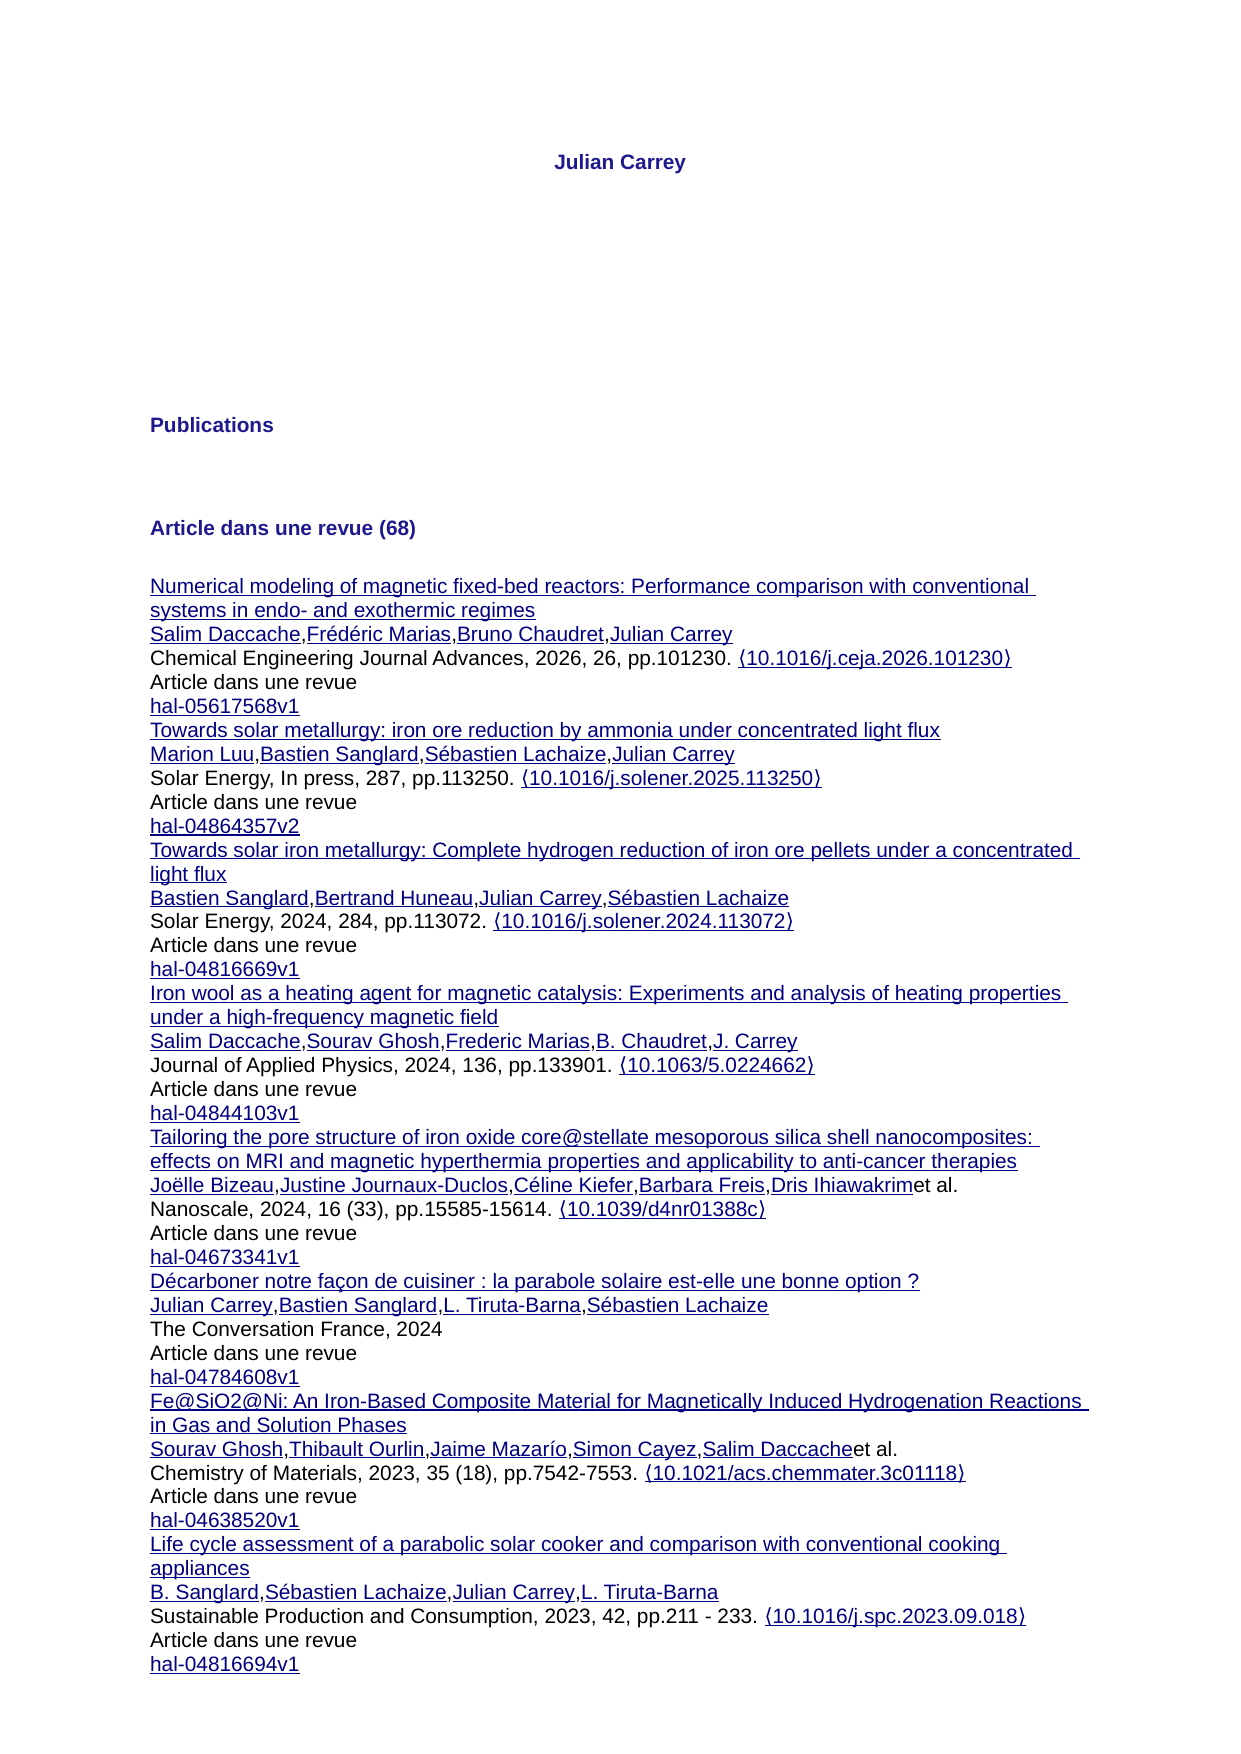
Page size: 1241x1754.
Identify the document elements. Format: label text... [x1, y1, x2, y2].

subtitle Article dans une revue (68) [150, 516, 1090, 539]
table_cell Iron wool as a heating agent for magnetic catalysis: Experiments and analysis of heating properties under a high-frequency magnetic field Salim Daccache,Sourav Ghosh,Frederic Marias,B. Chaudret,J. Carrey Journal of Applied Physics, 2024, 136, pp.133901. ⟨10.1063/5.0224662⟩ Article dans une revue hal-04844103v1 [150, 981, 1090, 1125]
table_cell Tailoring the pore structure of iron oxide core@stellate mesoporous silica shell nanocomposites: effects on MRI and magnetic hyperthermia properties and applicability to anti-cancer therapies Joëlle Bizeau,Justine Journaux-Duclos,Céline Kiefer,Barbara Freis,Dris Ihiawakrimet al. Nanoscale, 2024, 16 (33), pp.15585-15614. ⟨10.1039/d4nr01388c⟩ Article dans une revue hal-04673341v1 [150, 1125, 1090, 1269]
table_cell Towards solar iron metallurgy: Complete hydrogen reduction of iron ore pellets under a concentrated light flux Bastien Sanglard,Bertrand Huneau,Julian Carrey,Sébastien Lachaize Solar Energy, 2024, 284, pp.113072. ⟨10.1016/j.solener.2024.113072⟩ Article dans une revue hal-04816669v1 [150, 838, 1090, 981]
table_cell Life cycle assessment of a parabolic solar cooker and comparison with conventional cooking appliances B. Sanglard,Sébastien Lachaize,Julian Carrey,L. Tiruta-Barna Sustainable Production and Consumption, 2023, 42, pp.211 - 233. ⟨10.1016/j.spc.2023.09.018⟩ Article dans une revue hal-04816694v1 [150, 1532, 1090, 1676]
table_header Numerical modeling of magnetic fixed-bed reactors: Performance comparison with conventional systems in endo- and exothermic regimes Salim Daccache,Frédéric Marias,Bruno Chaudret,Julian Carrey Chemical Engineering Journal Advances, 2026, 26, pp.101230. ⟨10.1016/j.ceja.2026.101230⟩ Article dans une revue hal-05617568v1 [150, 574, 1090, 718]
subtitle Julian Carrey [150, 150, 1090, 174]
table_cell Fe@SiO2@Ni: An Iron-Based Composite Material for Magnetically Induced Hydrogenation Reactions in Gas and Solution Phases Sourav Ghosh,Thibault Ourlin,Jaime Mazarío,Simon Cayez,Salim Daccacheet al. Chemistry of Materials, 2023, 35 (18), pp.7542-7553. ⟨10.1021/acs.chemmater.3c01118⟩ Article dans une revue hal-04638520v1 [150, 1389, 1090, 1532]
table_cell Décarboner notre façon de cuisiner : la parabole solaire est-elle une bonne option ? Julian Carrey,Bastien Sanglard,L. Tiruta-Barna,Sébastien Lachaize The Conversation France, 2024 Article dans une revue hal-04784608v1 [150, 1269, 1090, 1388]
table_cell Towards solar metallurgy: iron ore reduction by ammonia under concentrated light flux Marion Luu,Bastien Sanglard,Sébastien Lachaize,Julian Carrey Solar Energy, In press, 287, pp.113250. ⟨10.1016/j.solener.2025.113250⟩ Article dans une revue hal-04864357v2 [150, 718, 1090, 837]
subtitle Publications [150, 412, 1090, 436]
